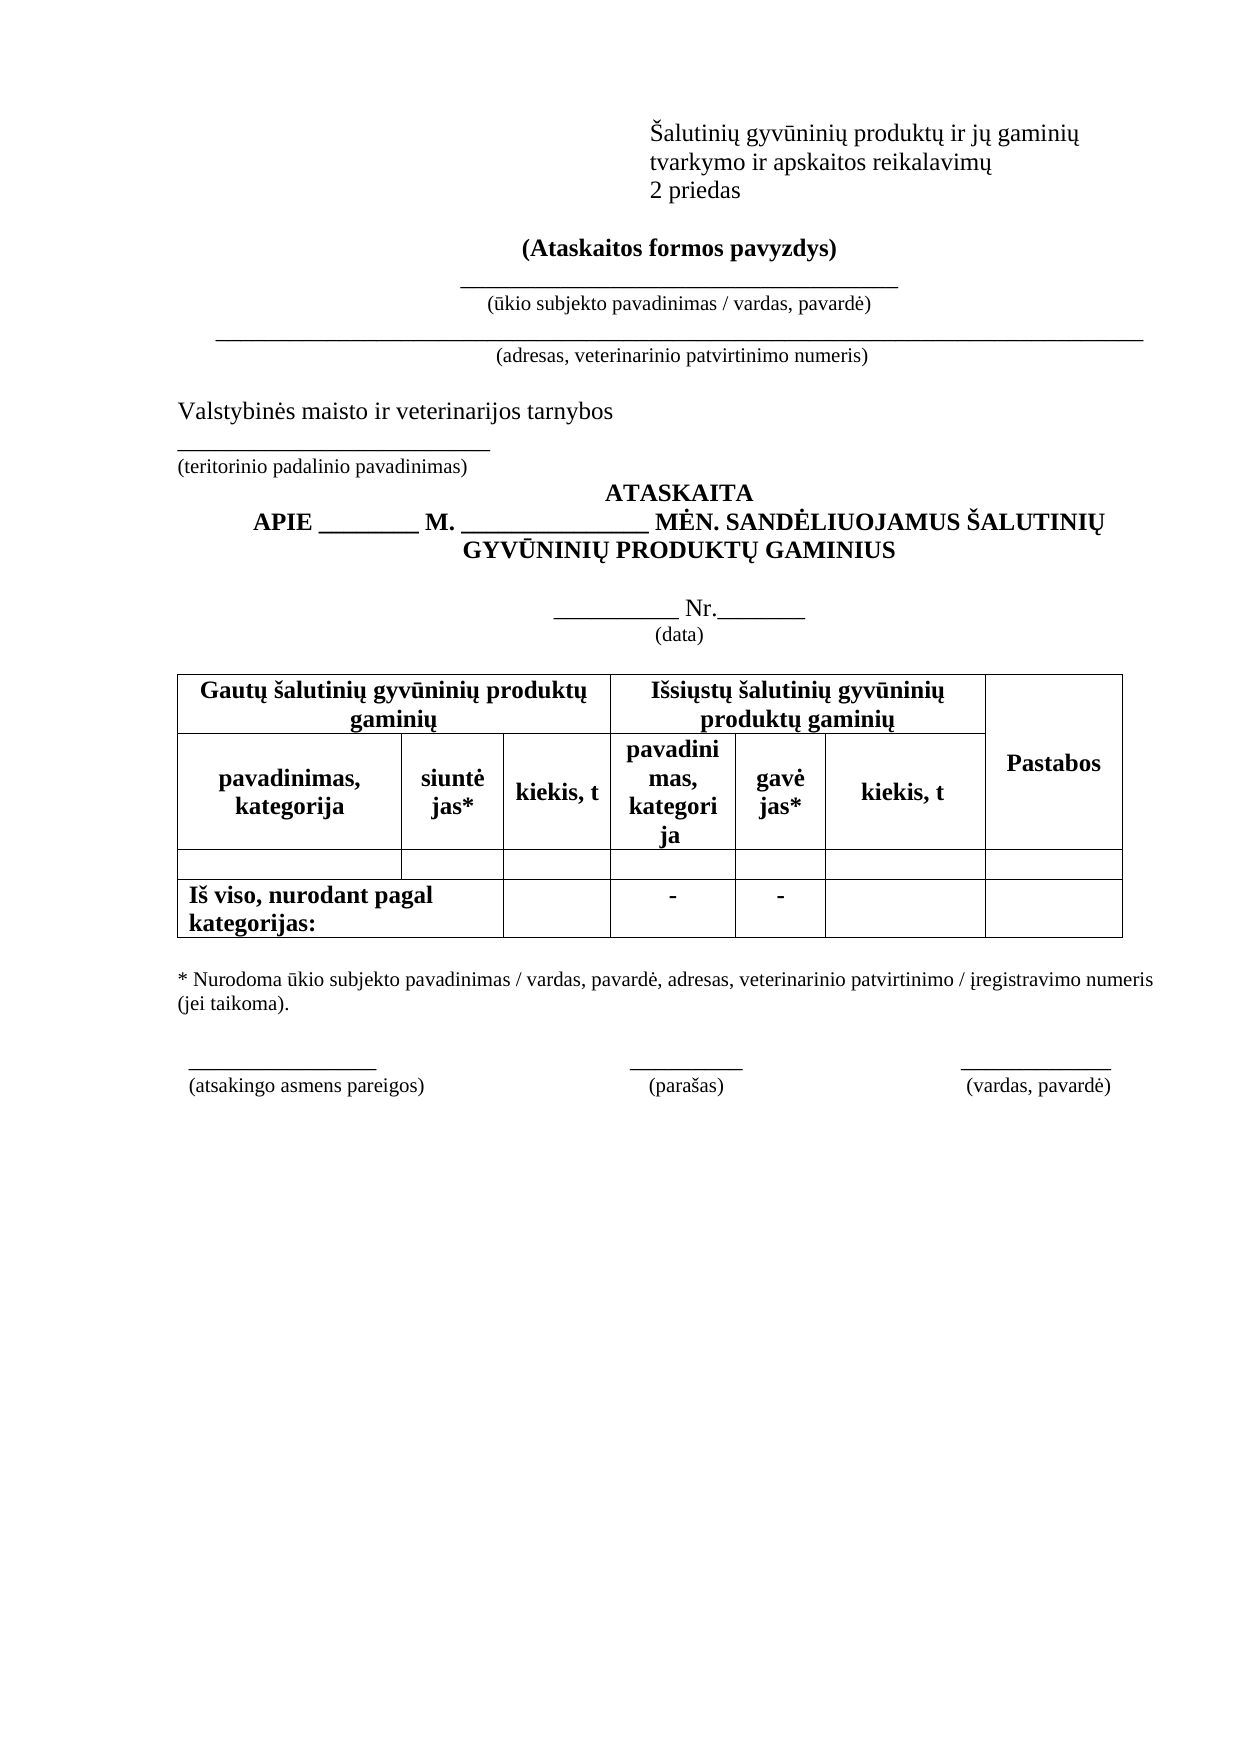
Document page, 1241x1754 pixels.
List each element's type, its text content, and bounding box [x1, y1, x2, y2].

table_header Išsiųstų šalutinių gyvūninių produktų gaminių [611, 675, 985, 733]
table_header _________ (parašas) [537, 1044, 835, 1097]
table_cell [504, 850, 610, 879]
table_header Pastabos [986, 675, 1122, 849]
text _ [177, 315, 1181, 343]
table_cell kiekis, t [826, 734, 985, 849]
text 2 priedas [649, 176, 1181, 204]
table_cell [611, 850, 735, 879]
table_cell gavė jas* [736, 734, 825, 849]
table_cell [826, 850, 985, 879]
text __________ Nr._______ [177, 593, 1181, 622]
text tvarkymo ir apskaitos reikalavimų [649, 147, 1181, 176]
table_cell [826, 880, 985, 937]
text Šalutinių gyvūninių produktų ir jų gaminių [649, 118, 1181, 147]
table_cell [504, 880, 610, 937]
table_cell [986, 880, 1122, 937]
text * Nurodoma ūkio subjekto pavadinimas / vardas, pavardė, adresas, veterinarinio patvirtinimo / įregistravimo numeris (jei taikoma). [177, 967, 1181, 1015]
text Valstybinės maisto ir veterinarijos tarnybos [177, 396, 1181, 425]
text (teritorinio padalinio pavadinimas) [177, 454, 1181, 478]
table_cell Iš viso, nurodant pagal kategorijas: [178, 880, 503, 937]
table_cell - [736, 880, 825, 937]
table_cell [178, 850, 401, 879]
table_cell [736, 850, 825, 879]
table_header ____________ (vardas, pavardė) [835, 1044, 1122, 1097]
table_cell kiekis, t [504, 734, 610, 849]
text _________________________ [177, 425, 1181, 454]
table_cell [402, 850, 503, 879]
table_header Gautų šalutinių gyvūninių produktų gaminių [178, 675, 610, 733]
text APIE ________ M. _______________ MĖN. SANDĖLIUOJAMUS ŠALUTINIŲ GYVŪNINIŲ PRODUKTŲ GAMINIUS [177, 507, 1181, 564]
text (data) [177, 622, 1181, 646]
text (adresas, veterinarinio patvirtinimo numeris) [177, 343, 1181, 367]
table_cell - [611, 880, 735, 937]
text ___________________________________ [177, 262, 1181, 291]
text (ūkio subjekto pavadinimas / vardas, pavardė) [177, 291, 1181, 315]
table_cell pavadinimas, kategorija [178, 734, 401, 849]
table_cell siuntė jas* [402, 734, 503, 849]
text ATASKAITA [177, 478, 1181, 507]
text (Ataskaitos formos pavyzdys) [177, 233, 1181, 262]
table_cell pavadinimas, kategori ja [611, 734, 735, 849]
table_header _______________ (atsakingo asmens pareigos) [177, 1044, 537, 1097]
table_cell [986, 850, 1122, 879]
